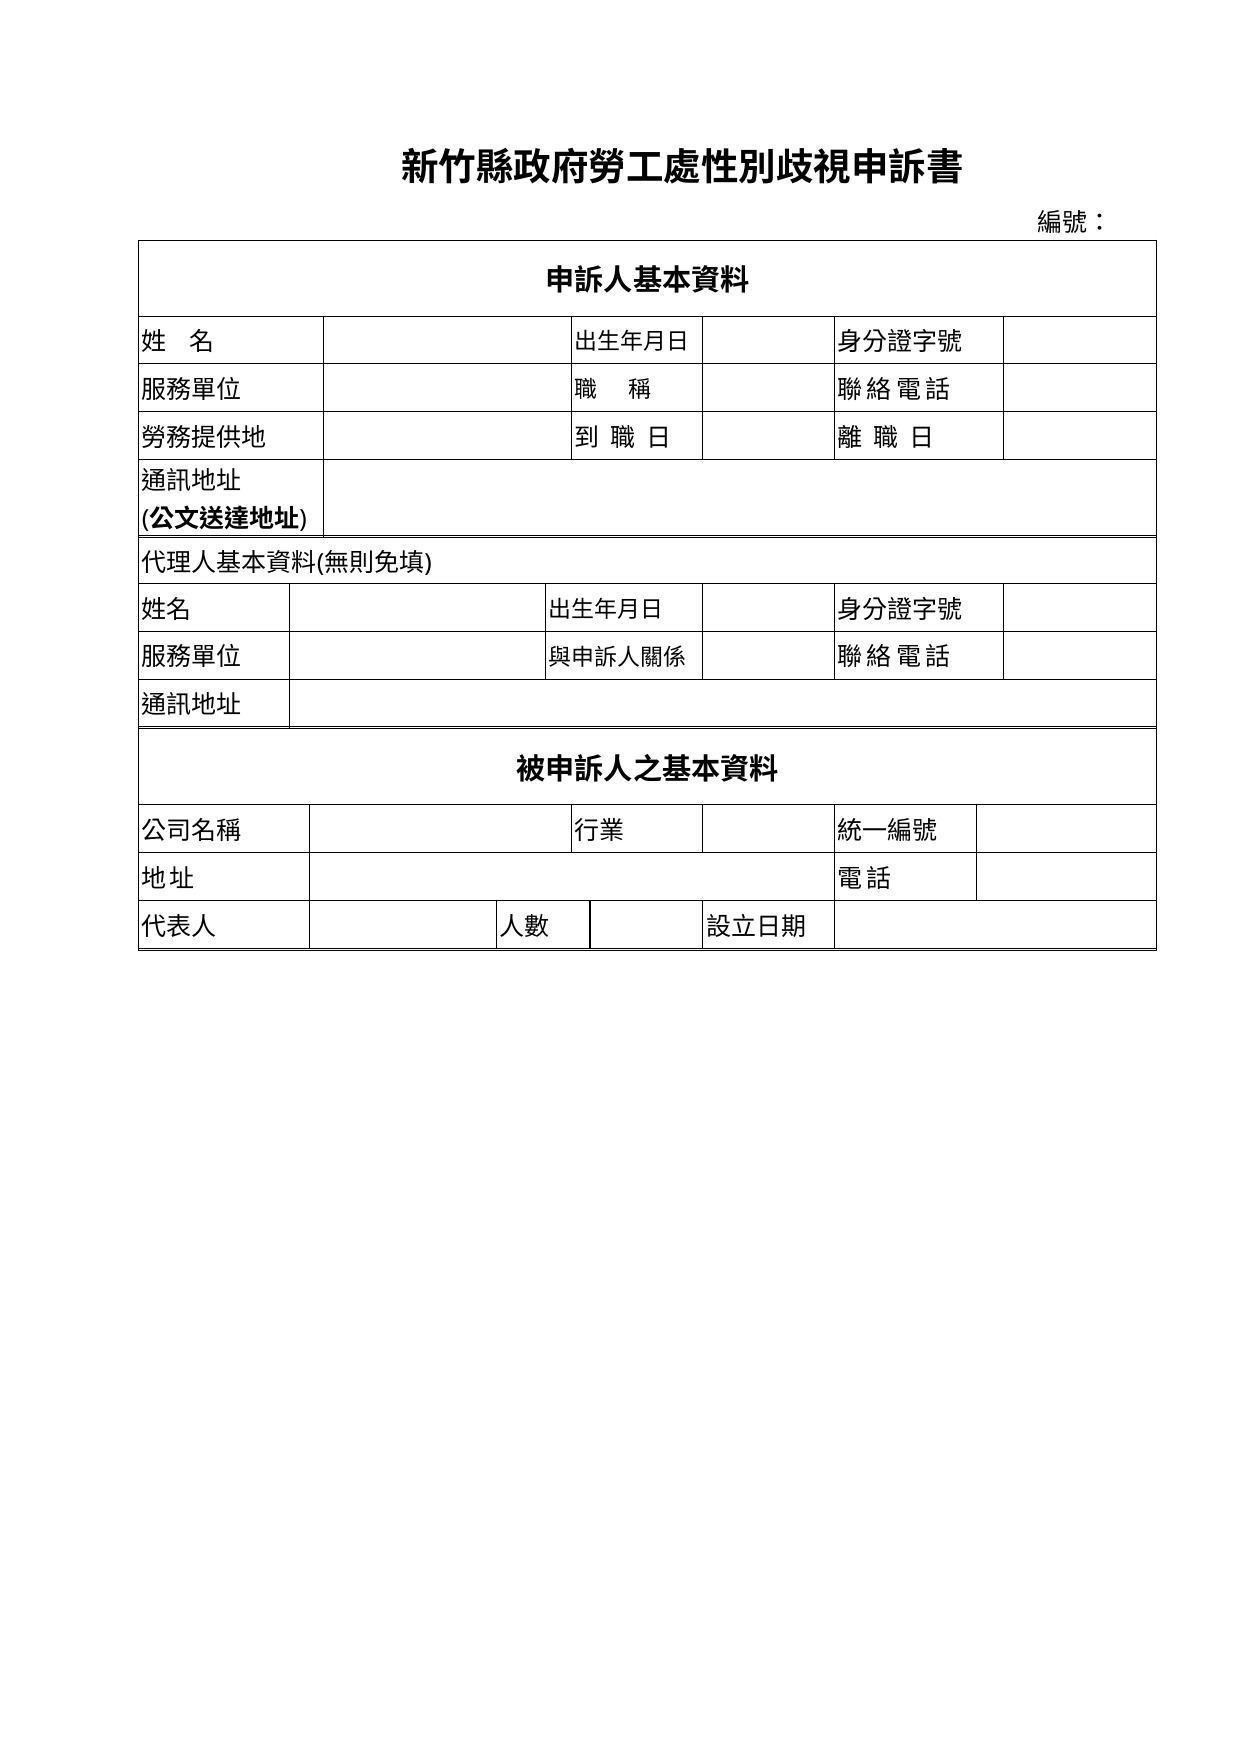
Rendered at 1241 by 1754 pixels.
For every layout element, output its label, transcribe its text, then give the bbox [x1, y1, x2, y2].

text 新竹縣政府勞工處性別歧視申訴書 [177, 127, 1152, 202]
table_cell 設立日期 [703, 901, 834, 948]
table_cell 行業 [572, 805, 702, 852]
table_cell [310, 805, 571, 852]
table_cell 被申訴人之基本資料 [139, 729, 1156, 804]
table_cell 服務單位 [139, 364, 323, 411]
text 編號： [177, 202, 1152, 239]
table_cell 統一編號 [835, 805, 976, 852]
table_cell [324, 317, 571, 363]
table_cell [324, 460, 1156, 535]
table_cell [703, 412, 834, 459]
table_cell 姓名 [139, 584, 289, 631]
table_cell 姓 名 [139, 317, 323, 363]
table_cell [1004, 364, 1156, 411]
table_header 申訴人基本資料 [139, 241, 1156, 316]
table_cell 通訊地址 [139, 680, 289, 726]
table_cell [977, 853, 1156, 900]
table_cell 身分證字號 [835, 584, 1003, 631]
table_cell 聯絡電話 [835, 364, 1003, 411]
table_cell 身分證字號 [835, 317, 1003, 363]
table_cell 服務單位 [139, 632, 289, 678]
table_cell [703, 364, 834, 411]
table_cell [703, 805, 834, 852]
table_cell [290, 680, 1156, 726]
table_cell [703, 317, 834, 363]
table_cell [310, 853, 834, 900]
table_cell [1004, 412, 1156, 459]
table_cell 地址 [139, 853, 309, 900]
table_cell [703, 584, 834, 631]
table_cell [1004, 632, 1156, 678]
table_cell 通訊地址 (公文送達地址) [139, 460, 323, 535]
table_cell [835, 901, 1156, 948]
table_cell [310, 901, 496, 948]
table_cell 出生年月日 [572, 317, 702, 363]
table_cell 職 稱 [572, 364, 702, 411]
table_cell 代表人 [139, 901, 309, 948]
table_cell 代理人基本資料(無則免填) [139, 538, 1156, 583]
table_cell 公司名稱 [139, 805, 309, 852]
table_cell 勞務提供地 [139, 412, 323, 459]
table_cell 離 職 日 [835, 412, 1003, 459]
table_cell [977, 805, 1156, 852]
table_cell [290, 632, 545, 678]
table_cell [324, 364, 571, 411]
table_cell [703, 632, 834, 678]
table_cell 與申訴人關係 [546, 632, 702, 678]
table_cell 聯絡電話 [835, 632, 1003, 678]
table_cell 出生年月日 [546, 584, 702, 631]
table_cell [591, 901, 702, 948]
table_cell [1004, 584, 1156, 631]
table_cell [324, 412, 571, 459]
table_cell 到 職 日 [572, 412, 702, 459]
table_cell 電話 [835, 853, 976, 900]
table_cell [1004, 317, 1156, 363]
table_cell [290, 584, 545, 631]
table_cell 人數 [497, 901, 589, 948]
